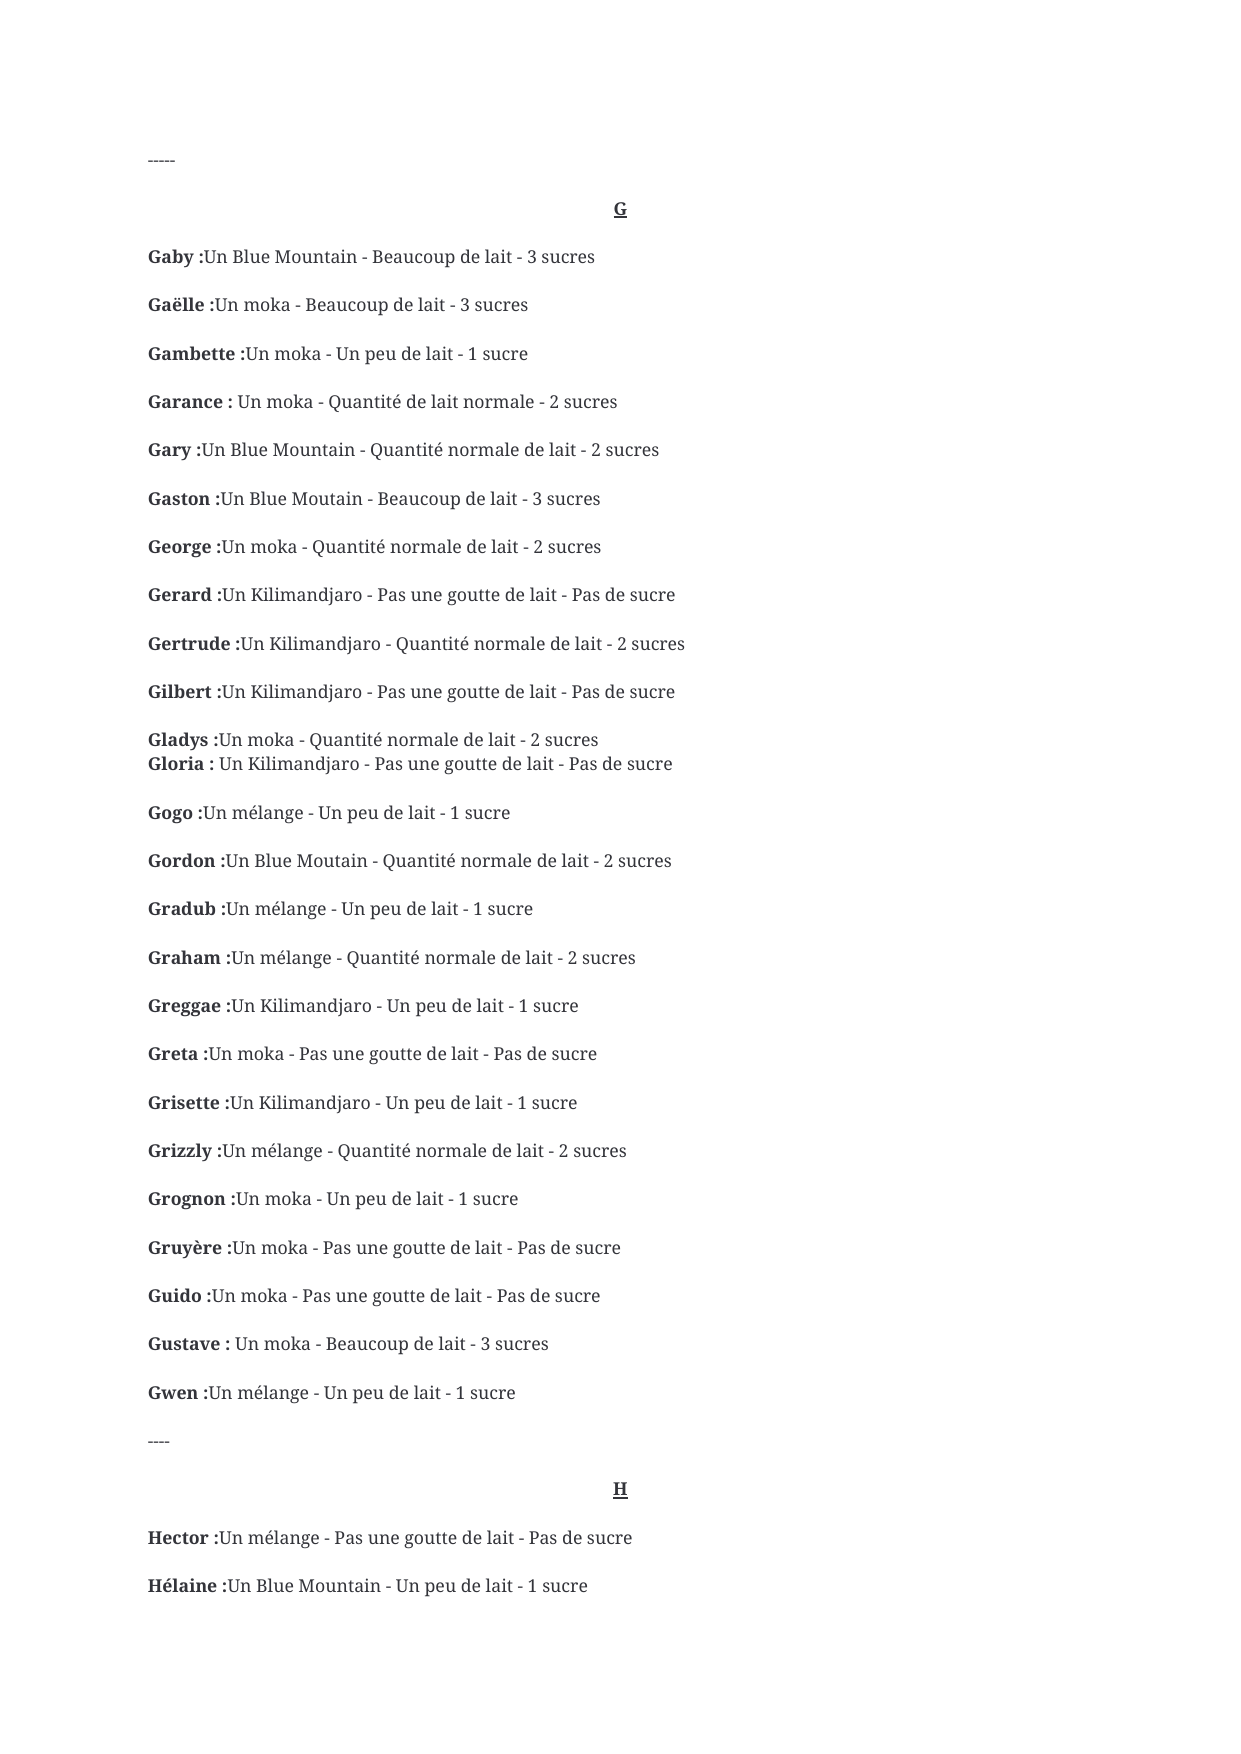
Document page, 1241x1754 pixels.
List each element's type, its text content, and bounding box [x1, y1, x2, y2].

text Gerard :Un Kilimandjaro - Pas une goutte de lait - Pas de sucre [148, 583, 1093, 607]
text Gambette :Un moka - Un peu de lait - 1 sucre [148, 341, 1093, 365]
text Greta :Un moka - Pas une goutte de lait - Pas de sucre [148, 1042, 1093, 1066]
text Hélaine :Un Blue Mountain - Un peu de lait - 1 sucre [148, 1573, 1093, 1598]
text Gertrude :Un Kilimandjaro - Quantité normale de lait - 2 sucres [148, 631, 1093, 655]
text H [148, 1477, 1093, 1501]
text Gaëlle :Un moka - Beaucoup de lait - 3 sucres [148, 293, 1093, 317]
text George :Un moka - Quantité normale de lait - 2 sucres [148, 534, 1093, 558]
text Gordon :Un Blue Moutain - Quantité normale de lait - 2 sucres [148, 848, 1093, 873]
text ---- [148, 1428, 1093, 1453]
text Gustave : Un moka - Beaucoup de lait - 3 sucres [148, 1332, 1093, 1356]
text Gwen :Un mélange - Un peu de lait - 1 sucre [148, 1380, 1093, 1404]
text G [148, 196, 1093, 220]
text Grisette :Un Kilimandjaro - Un peu de lait - 1 sucre [148, 1090, 1093, 1114]
text Hector :Un mélange - Pas une goutte de lait - Pas de sucre [148, 1525, 1093, 1549]
text Gladys :Un moka - Quantité normale de lait - 2 sucres Gloria : Un Kilimandjaro - Pas une goutte de lait - Pas de sucre [148, 728, 1093, 776]
text Greggae :Un Kilimandjaro - Un peu de lait - 1 sucre [148, 993, 1093, 1018]
text Gary :Un Blue Mountain - Quantité normale de lait - 2 sucres [148, 438, 1093, 462]
text Grognon :Un moka - Un peu de lait - 1 sucre [148, 1187, 1093, 1211]
text Gogo :Un mélange - Un peu de lait - 1 sucre [148, 800, 1093, 824]
text Guido :Un moka - Pas une goutte de lait - Pas de sucre [148, 1283, 1093, 1308]
text Graham :Un mélange - Quantité normale de lait - 2 sucres [148, 945, 1093, 969]
text Gaby :Un Blue Mountain - Beaucoup de lait - 3 sucres [148, 244, 1093, 268]
text Gilbert :Un Kilimandjaro - Pas une goutte de lait - Pas de sucre [148, 679, 1093, 703]
text Grizzly :Un mélange - Quantité normale de lait - 2 sucres [148, 1138, 1093, 1163]
text ----- [148, 148, 1093, 172]
text Gaston :Un Blue Moutain - Beaucoup de lait - 3 sucres [148, 486, 1093, 510]
text Gruyère :Un moka - Pas une goutte de lait - Pas de sucre [148, 1235, 1093, 1259]
text Garance : Un moka - Quantité de lait normale - 2 sucres [148, 389, 1093, 413]
text Gradub :Un mélange - Un peu de lait - 1 sucre [148, 897, 1093, 921]
